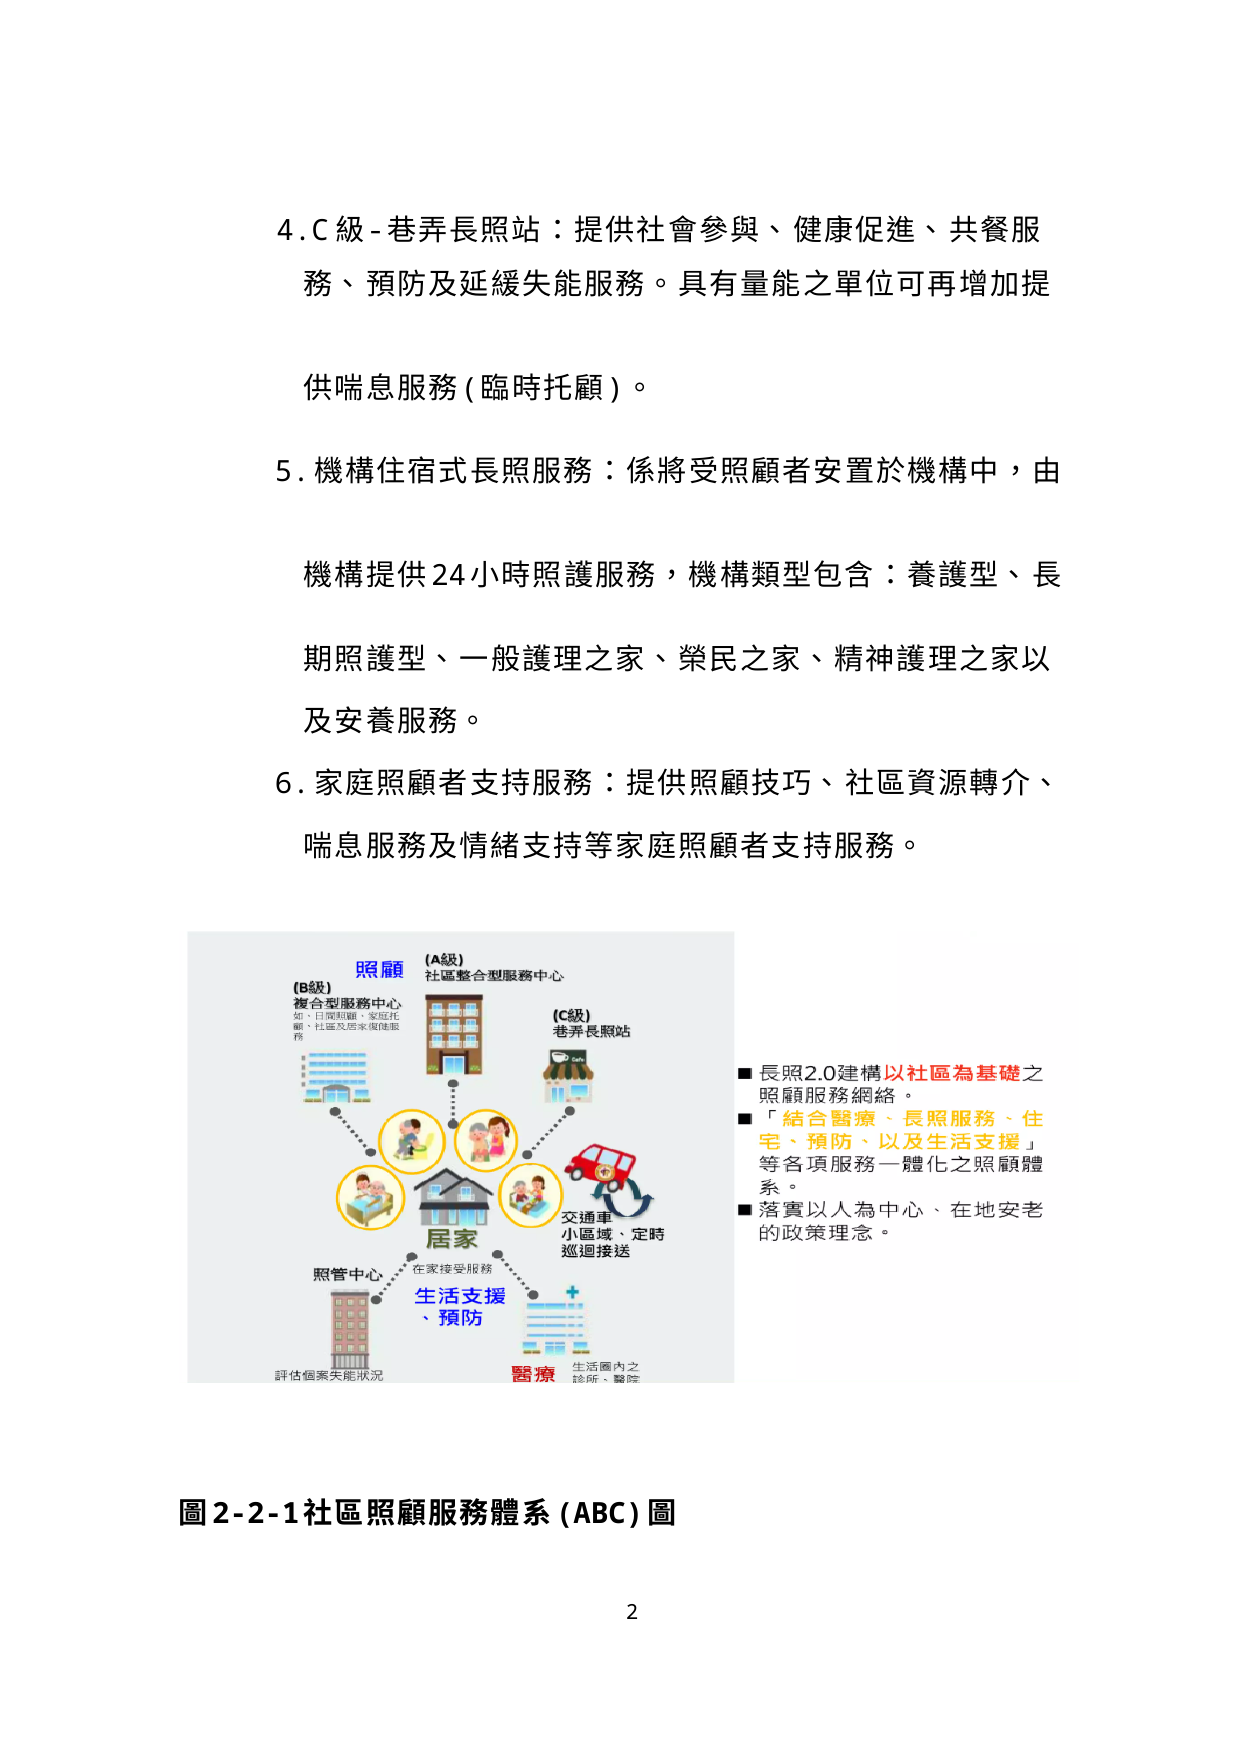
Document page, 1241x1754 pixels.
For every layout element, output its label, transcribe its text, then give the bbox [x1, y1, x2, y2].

text 6.家庭照顧者支持服務：提供照顧技巧、社區資源轉介、喘息服務及情緒支持等家庭照顧者支持服務。 [266, 740, 1063, 865]
text 圖2-2-1社區照顧服務體系(ABC)圖 [177, 865, 1063, 1552]
text 5.機構住宿式長照服務：係將受照顧者安置於機構中，由機構提供24小時照護服務，機構類型包含：養護型、長期照護型、一般護理之家、榮民之家、精神護理之家以及安養服務。 [266, 427, 1063, 740]
text 4.C級-巷弄長照站：提供社會參與、健康促進、共餐服務、預防及延緩失能服務。具有量能之單位可再增加提供喘息服務(臨時托顧)。 [266, 177, 1063, 427]
